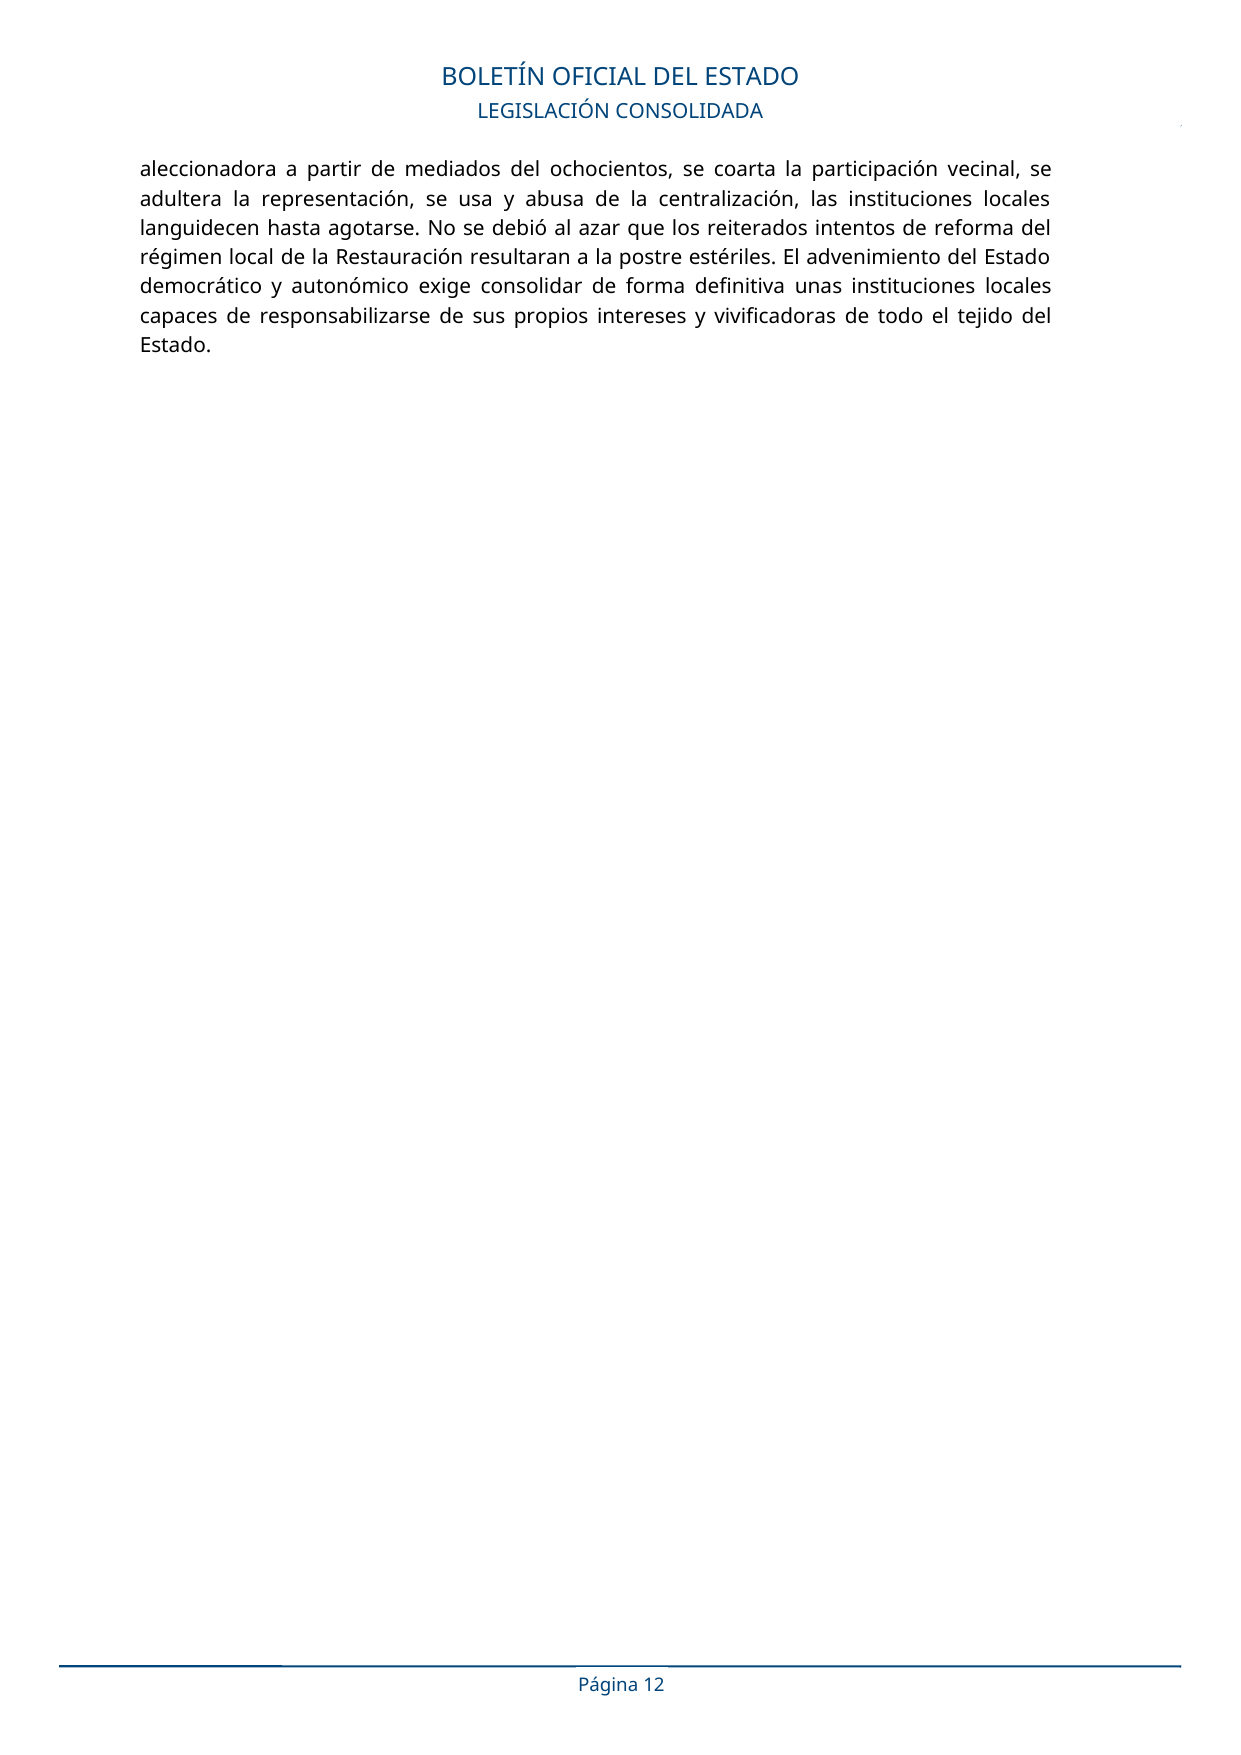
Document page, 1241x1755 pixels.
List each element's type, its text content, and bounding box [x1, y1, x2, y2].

text aleccionadora a partir de mediados del ochocientos, se coarta la participación vecinal, se adultera la representación, se usa y abusa de la centralización, las instituciones locales languidecen hasta agotarse. No se debió al azar que los reiterados intentos de reforma del régimen local de la Restauración resultaran a la postre estériles. El advenimiento del Estado democrático y autonómico exige consolidar de forma definitiva unas instituciones locales capaces de responsabilizarse de sus propios intereses y vivificadoras de todo el tejido del Estado. [139, 154, 1052, 358]
